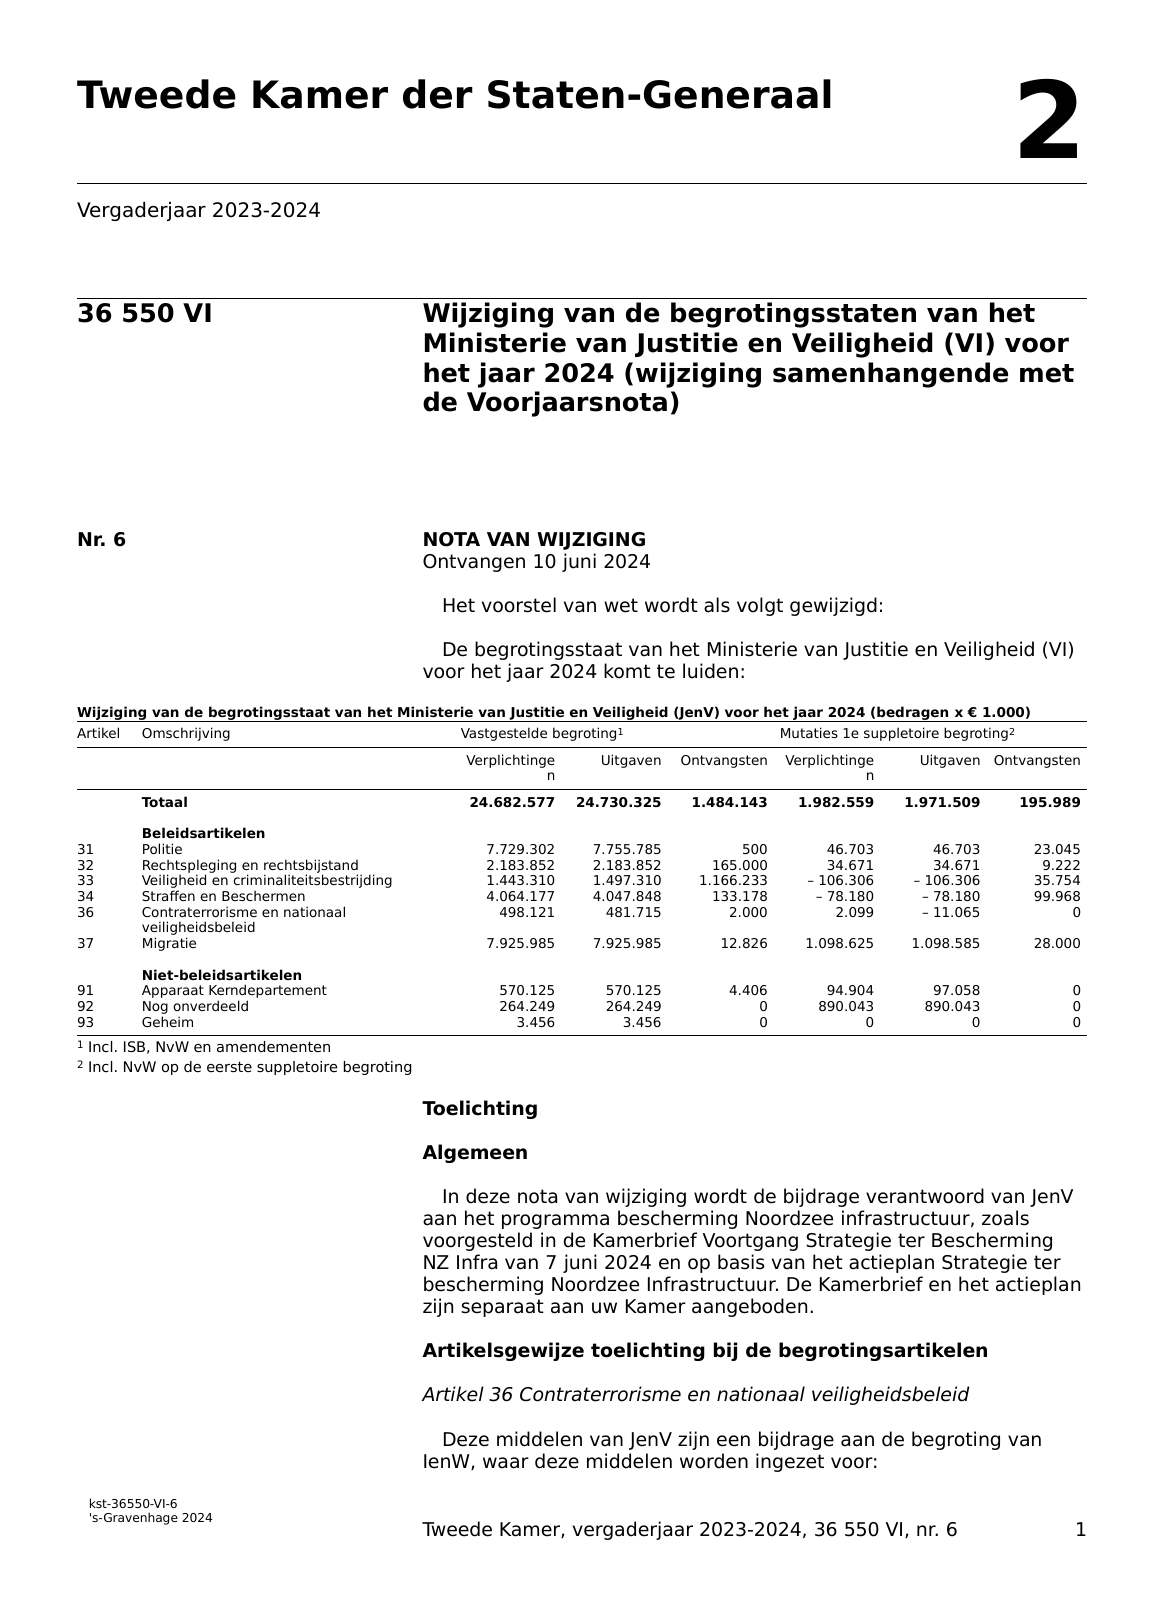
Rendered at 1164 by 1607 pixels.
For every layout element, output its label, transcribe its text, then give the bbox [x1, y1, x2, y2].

table_cell [986, 810, 1087, 826]
table_cell 12.826 [667, 936, 773, 952]
table_cell 570.125 [561, 983, 667, 999]
table_cell Verplichtingen [455, 748, 561, 789]
text kst-36550-VI-6 [88, 1497, 323, 1511]
table_cell 4.047.848 [561, 889, 667, 904]
table_cell Veiligheid en criminaliteitsbestrijding [136, 873, 455, 889]
table_cell Artikel [77, 722, 136, 747]
table_cell [561, 810, 667, 826]
table_cell [455, 952, 561, 967]
table_cell 1.098.625 [774, 936, 880, 952]
table_cell 0 [986, 1015, 1087, 1035]
text Deze middelen van JenV zijn een bijdrage aan de begroting van IenW, waar deze middelen worden ingezet voor: [422, 1428, 1087, 1472]
table_cell 570.125 [455, 983, 561, 999]
table_cell 2.000 [667, 905, 773, 936]
table_cell [774, 968, 880, 983]
table_cell 23.045 [986, 842, 1087, 857]
table_cell 0 [667, 999, 773, 1014]
table_cell 2.183.852 [561, 857, 667, 873]
table_cell 34.671 [774, 857, 880, 873]
subtitle 36 550 VI Wijziging van de begrotingsstaten van het Ministerie van Justitie en Veiligheid (VI) voor het jaar 2024 (wijziging samenhangende met de Voorjaarsnota) [77, 299, 1087, 418]
table_cell [77, 790, 136, 810]
table_cell [77, 810, 136, 826]
table_cell 1.166.233 [667, 873, 773, 889]
table_cell 33 [77, 873, 136, 889]
table_cell Apparaat Kerndepartement [136, 983, 455, 999]
table_cell 34 [77, 889, 136, 904]
table_cell 0 [880, 1015, 986, 1035]
text De begrotingsstaat van het Ministerie van Justitie en Veiligheid (VI) voor het jaar 2024 komt te luiden: [422, 639, 1087, 683]
table_cell [986, 952, 1087, 967]
text Het voorstel van wet wordt als volgt gewijzigd: [422, 595, 1087, 617]
subtitle Artikelsgewijze toelichting bij de begrotingsartikelen [422, 1340, 1087, 1362]
table_cell [77, 748, 136, 789]
subtitle Nr. 6 NOTA VAN WIJZIGING [77, 529, 1087, 551]
text Ontvangen 10 juni 2024 [422, 551, 1087, 573]
table_cell 9.222 [986, 857, 1087, 873]
table_cell 93 [77, 1015, 136, 1035]
table_header Wijziging van de begrotingsstaat van het Ministerie van Justitie en Veiligheid (JenV) voor het jaar 2024 (bedragen x € 1.000) [77, 705, 1087, 721]
table_cell [561, 952, 667, 967]
table_cell 37 [77, 936, 136, 952]
table_cell 0 [986, 905, 1087, 936]
table_cell [77, 826, 136, 842]
table_cell [774, 810, 880, 826]
table_cell 195.989 [986, 790, 1087, 810]
table_cell [986, 968, 1087, 983]
table_header Tweede Kamer der Staten-Generaal [77, 59, 886, 183]
table_cell – 106.306 [880, 873, 986, 889]
table_cell 3.456 [455, 1015, 561, 1035]
table_cell [77, 968, 136, 983]
table_cell 28.000 [986, 936, 1087, 952]
table_cell 3.456 [561, 1015, 667, 1035]
table_cell Politie [136, 842, 455, 857]
table_cell [667, 810, 773, 826]
table_cell [455, 968, 561, 983]
table_cell 1 Incl. ISB, NvW en amendementen 2 Incl. NvW op de eerste suppletoire begroting [77, 1036, 1087, 1076]
table_cell [880, 810, 986, 826]
table_cell 36 [77, 905, 136, 936]
table_cell 4.064.177 [455, 889, 561, 904]
table_cell 1.098.585 [880, 936, 986, 952]
table_cell 7.925.985 [561, 936, 667, 952]
table_cell 1.443.310 [455, 873, 561, 889]
table_cell 0 [774, 1015, 880, 1035]
table_cell 890.043 [774, 999, 880, 1014]
table_cell 4.406 [667, 983, 773, 999]
table_cell 264.249 [561, 999, 667, 1014]
table_cell 24.682.577 [455, 790, 561, 810]
table_cell 500 [667, 842, 773, 857]
table_cell 97.058 [880, 983, 986, 999]
table_cell [667, 968, 773, 983]
table_cell Niet-beleidsartikelen [136, 968, 455, 983]
table_cell Vergaderjaar 2023-2024 [77, 184, 1087, 298]
table_cell 1.971.509 [880, 790, 986, 810]
table_cell – 78.180 [774, 889, 880, 904]
table_cell 133.178 [667, 889, 773, 904]
table_cell 165.000 [667, 857, 773, 873]
subtitle Toelichting [422, 1098, 1087, 1120]
table_cell [561, 968, 667, 983]
table_cell 24.730.325 [561, 790, 667, 810]
table_cell Rechtspleging en rechtsbijstand [136, 857, 455, 873]
table_cell [667, 952, 773, 967]
table_cell [880, 968, 986, 983]
table_cell 2.183.852 [455, 857, 561, 873]
table_cell 91 [77, 983, 136, 999]
table_cell 264.249 [455, 999, 561, 1014]
table_cell [77, 952, 136, 967]
table_cell 7.729.302 [455, 842, 561, 857]
table_cell 35.754 [986, 873, 1087, 889]
table_cell 34.671 [880, 857, 986, 873]
table_cell 1.497.310 [561, 873, 667, 889]
table_cell Contraterrorisme en nationaal veiligheidsbeleid [136, 905, 455, 936]
table_cell 1.982.559 [774, 790, 880, 810]
table_cell Totaal [136, 790, 455, 810]
table_cell 0 [986, 999, 1087, 1014]
table_cell Beleidsartikelen [136, 826, 455, 842]
table_cell 0 [667, 1015, 773, 1035]
table_cell Migratie [136, 936, 455, 952]
table_cell [880, 826, 986, 842]
subtitle Artikel 36 Contraterrorisme en nationaal veiligheidsbeleid [422, 1384, 1087, 1406]
table_cell 7.755.785 [561, 842, 667, 857]
table_cell Ontvangsten [986, 748, 1087, 789]
table_cell [774, 952, 880, 967]
table_cell Omschrijving [136, 722, 455, 747]
table_cell 32 [77, 857, 136, 873]
subtitle Algemeen [422, 1142, 1087, 1164]
table_cell 92 [77, 999, 136, 1014]
table_cell Ontvangsten [667, 748, 773, 789]
table_cell Geheim [136, 1015, 455, 1035]
table_cell Mutaties 1e suppletoire begroting2 [774, 722, 1087, 747]
table_cell [667, 826, 773, 842]
table_cell [986, 826, 1087, 842]
table_cell 481.715 [561, 905, 667, 936]
table_cell 46.703 [880, 842, 986, 857]
table_cell Uitgaven [880, 748, 986, 789]
table_cell [136, 810, 455, 826]
table_cell Straffen en Beschermen [136, 889, 455, 904]
text In deze nota van wijziging wordt de bijdrage verantwoord van JenV aan het programma bescherming Noordzee infrastructuur, zoals voorgesteld in de Kamerbrief Voortgang Strategie ter Bescherming NZ Infra van 7 juni 2024 en op basis van het actieplan Strategie ter bescherming Noordzee Infrastructuur. De Kamerbrief en het actieplan zĳn separaat aan uw Kamer aangeboden. [422, 1186, 1087, 1318]
table_cell Verplichtingen [774, 748, 880, 789]
table_cell 46.703 [774, 842, 880, 857]
table_cell 31 [77, 842, 136, 857]
table_cell Uitgaven [561, 748, 667, 789]
table_cell 94.904 [774, 983, 880, 999]
table_cell 99.968 [986, 889, 1087, 904]
table_cell – 11.065 [880, 905, 986, 936]
table_cell [455, 810, 561, 826]
table_cell Nog onverdeeld [136, 999, 455, 1014]
table_cell – 78.180 [880, 889, 986, 904]
table_cell 0 [986, 983, 1087, 999]
table_cell Vastgestelde begroting1 [455, 722, 773, 747]
table_cell [561, 826, 667, 842]
table_cell – 106.306 [774, 873, 880, 889]
table_header 2 [886, 59, 1087, 183]
table_cell 498.121 [455, 905, 561, 936]
table_cell [136, 952, 455, 967]
table_cell 890.043 [880, 999, 986, 1014]
table_cell [880, 952, 986, 967]
table_cell [136, 748, 455, 789]
table_cell [774, 826, 880, 842]
table_cell 2.099 [774, 905, 880, 936]
text 's-Gravenhage 2024 [88, 1511, 323, 1525]
table_cell [455, 826, 561, 842]
table_cell 7.925.985 [455, 936, 561, 952]
table_cell 1.484.143 [667, 790, 773, 810]
